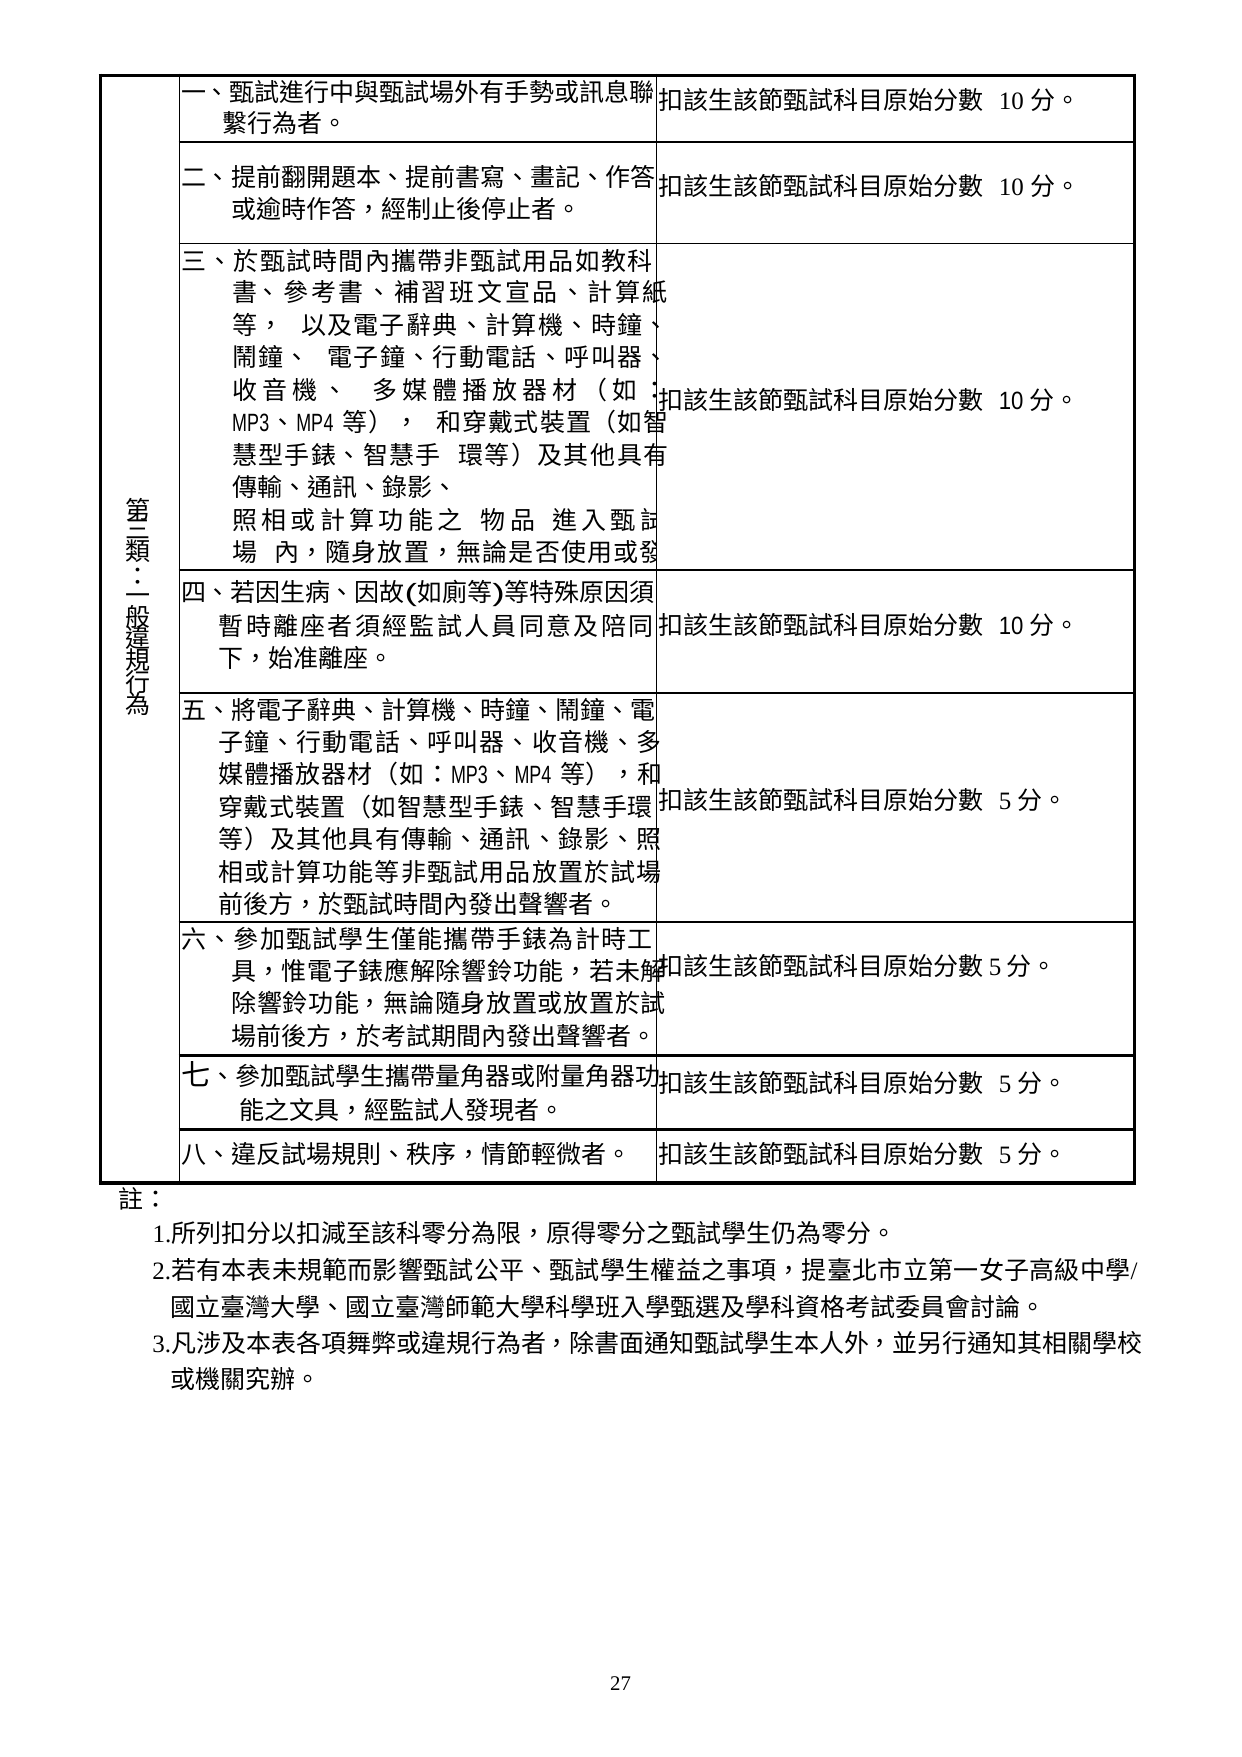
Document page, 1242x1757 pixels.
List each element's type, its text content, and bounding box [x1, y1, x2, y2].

table_header 一、甄試進行中與甄試場外有手勢或訊息聯 繫行為者。 [180, 77, 656, 141]
table_cell 三、於甄試時間內攜帶非甄試用品如教科 書、參考書、補習班文宣品、計算紙等， 以及電子辭典、計算機、時鐘、鬧鐘、 電子鐘、行動電話、呼叫器、收音機、 多媒體播放器材（如：MP3、MP4 等）， 和穿戴式裝置（如智慧型手錶、智慧手 環等）及其他具有傳輸、通訊、錄影、 照相或計算功能之 物品 進入甄試場 內，隨身放置，無論是否使用或發出聲 響，經監試人員發現者。 [180, 244, 656, 569]
table_cell 二、提前翻開題本、提前書寫、畫記、作答 或逾時作答，經制止後停止者。 [180, 143, 656, 242]
table_header 第 三 類 ： 一 般 違 規 行 為 [102, 77, 179, 1181]
table_cell 扣該生該節甄試科目原始分數 10 分。 [657, 244, 1133, 569]
table_cell 扣該生該節甄試科目原始分數 10 分。 [657, 143, 1133, 242]
table_cell 扣該生該節甄試科目原始分數5分。 [657, 923, 1133, 1054]
text 國立臺灣大學、國立臺灣師範大學科學班入學甄選及學科資格考試委員會討論。 [170, 1289, 1154, 1323]
table_cell 八、違反試場規則、秩序，情節輕微者。 [180, 1131, 656, 1181]
table_cell 六、參加甄試學生僅能攜帶手錶為計時工 具，惟電子錶應解除響鈴功能，若未解 除響鈴功能，無論隨身放置或放置於試 場前後方，於考試期間內發出聲響者。 [180, 923, 656, 1054]
text 3.凡涉及本表各項舞弊或違規行為者，除書面通知甄試學生本人外，並另行通知其相關學校 或機關究辦。 [152, 1326, 1148, 1396]
table_cell 五、將電子辭典、計算機、時鐘、鬧鐘、電 子鐘、行動電話、呼叫器、收音機、多 媒體播放器材（如：MP3、MP4 等），和 穿戴式裝置（如智慧型手錶、智慧手環 等）及其他具有傳輸、通訊、錄影、照 相或計算功能等非甄試用品放置於試場 前後方，於甄試時間內發出聲響者。 [180, 694, 656, 921]
table_cell 扣該生該節甄試科目原始分數 10 分。 [657, 571, 1133, 692]
table_cell 七、參加甄試學生攜帶量角器或附量角器功 能之文具，經監試人發現者。 [180, 1057, 656, 1127]
table_cell 扣該生該節甄試科目原始分數 5 分。 [657, 1057, 1133, 1127]
text 2.若有本表未規範而影響甄試公平、甄試學生權益之事項，提臺北市立第一女子高級中學/ [152, 1253, 1154, 1287]
text 1.所列扣分以扣減至該科零分為限，原得零分之甄試學生仍為零分。 [152, 1216, 1154, 1250]
table_cell 四、若因生病、因故(如廁等)等特殊原因須 暫時離座者須經監試人員同意及陪同 下，始准離座。 [180, 571, 656, 692]
table_cell 扣該生該節甄試科目原始分數 5 分。 [657, 694, 1133, 921]
table_cell 扣該生該節甄試科目原始分數 5 分。 [657, 1131, 1133, 1181]
text 註： [118, 1184, 1154, 1213]
table_header 扣該生該節甄試科目原始分數 10 分。 [657, 77, 1133, 141]
